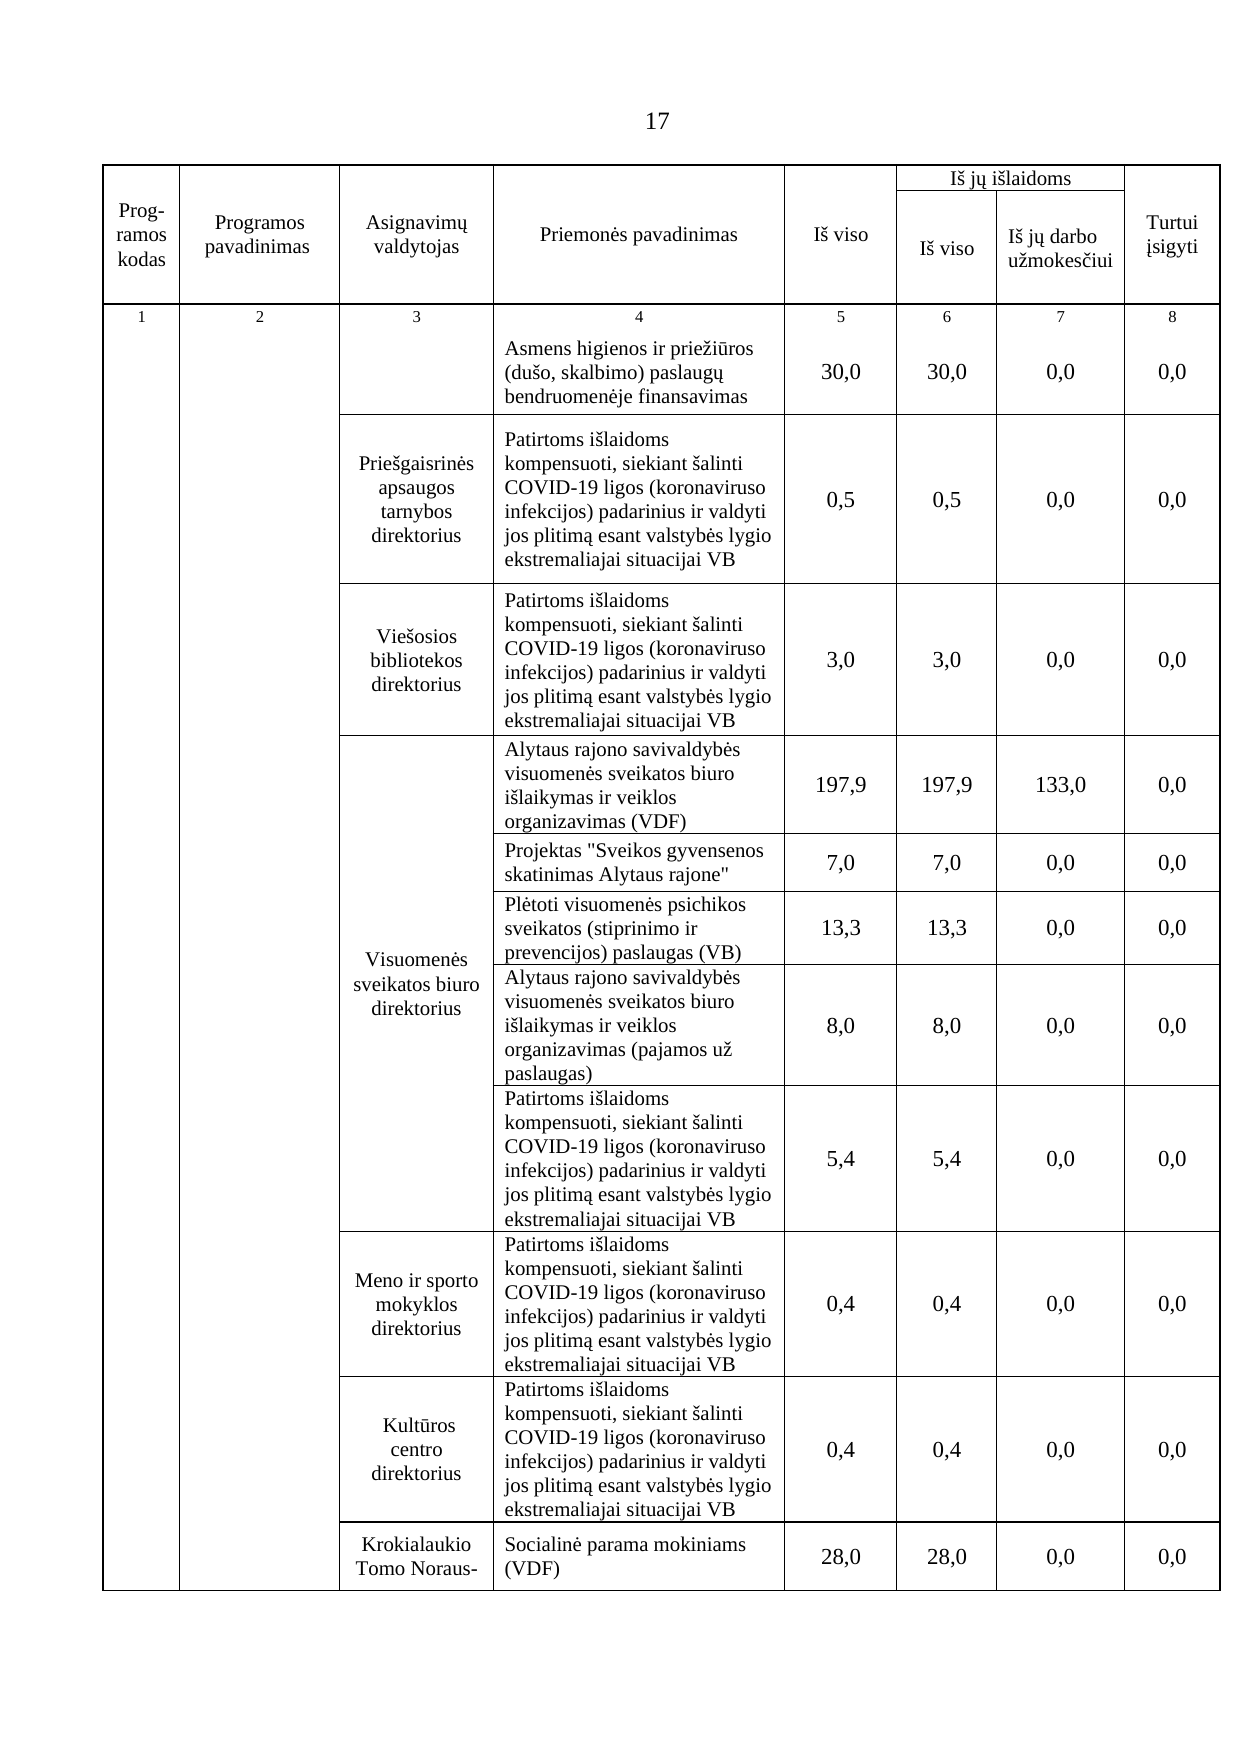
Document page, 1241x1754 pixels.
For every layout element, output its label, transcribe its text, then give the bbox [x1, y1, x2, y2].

table_cell [104, 328, 179, 1590]
table_cell 0,0 [1125, 736, 1219, 833]
table_cell Patirtoms išlaidoms kompensuoti, siekiant šalinti COVID-19 ligos (koronaviruso infekcijos) padarinius ir valdyti jos plitimą esant valstybės lygio ekstremaliajai situacijai VB [494, 1377, 784, 1521]
table_cell 28,0 [897, 1523, 996, 1590]
table_cell 1 [104, 305, 179, 328]
table_cell 0,0 [997, 415, 1124, 583]
table_cell 0,4 [897, 1377, 996, 1521]
table_header Priemonės pavadinimas [494, 166, 784, 303]
table_cell 3,0 [897, 584, 996, 735]
table_cell 0,0 [1125, 1523, 1219, 1590]
table_header Turtui įsigyti [1125, 166, 1219, 303]
table_cell [180, 328, 339, 1590]
table_cell Projektas "Sveikos gyvensenos skatinimas Alytaus rajone" [494, 834, 784, 891]
table_cell 4 [494, 305, 784, 328]
table_cell 0,0 [997, 1377, 1124, 1521]
table_cell 0,0 [997, 1086, 1124, 1231]
table_cell 7,0 [785, 834, 896, 891]
table_cell 0,0 [1125, 1377, 1219, 1521]
table_cell 0,5 [785, 415, 896, 583]
table_cell 0,0 [1125, 584, 1219, 735]
table_cell Iš jų darbo užmokesčiui [997, 191, 1124, 303]
table_cell 0,0 [997, 834, 1124, 891]
table_cell 13,3 [897, 892, 996, 964]
table_cell 0,5 [897, 415, 996, 583]
table_cell 0,4 [897, 1232, 996, 1376]
table_cell Alytaus rajono savivaldybės visuomenės sveikatos biuro išlaikymas ir veiklos organizavimas (pajamos už paslaugas) [494, 965, 784, 1085]
table_cell 30,0 [785, 328, 896, 414]
table_header Iš viso [785, 166, 896, 303]
table_cell 7,0 [897, 834, 996, 891]
table_cell 0,0 [997, 1232, 1124, 1376]
table_cell 197,9 [897, 736, 996, 833]
table_cell Patirtoms išlaidoms kompensuoti, siekiant šalinti COVID-19 ligos (koronaviruso infekcijos) padarinius ir valdyti jos plitimą esant valstybės lygio ekstremaliajai situacijai VB [494, 415, 784, 583]
table_cell 197,9 [785, 736, 896, 833]
table_cell Iš viso [897, 191, 996, 303]
table_cell Viešosios bibliotekos direktorius [340, 584, 493, 735]
table_cell Priešgaisrinės apsaugos tarnybos direktorius [340, 415, 493, 583]
table_header Programos pavadinimas [180, 166, 339, 303]
table_cell 0,0 [1125, 892, 1219, 964]
table_cell Krokialaukio Tomo Noraus- [340, 1523, 493, 1590]
table_cell 133,0 [997, 736, 1124, 833]
table_cell 6 [897, 305, 996, 328]
table_cell 0,0 [997, 965, 1124, 1085]
table_cell 0,0 [1125, 834, 1219, 891]
table_cell 0,0 [997, 328, 1124, 414]
table_cell 8 [1125, 305, 1219, 328]
table_cell 0,0 [1125, 1086, 1219, 1231]
table_cell 0,0 [1125, 1232, 1219, 1376]
table_cell [340, 328, 493, 414]
table_cell 0,0 [997, 892, 1124, 964]
table_cell Kultūros centro direktorius [340, 1377, 493, 1521]
table_cell 2 [180, 305, 339, 328]
table_cell 30,0 [897, 328, 996, 414]
table_cell 0,0 [1125, 328, 1219, 414]
table_header Asignavimų valdytojas [340, 166, 493, 303]
table_cell 0,0 [997, 1523, 1124, 1590]
table_cell 7 [997, 305, 1124, 328]
table_cell 5 [785, 305, 896, 328]
table_cell 0,0 [1125, 965, 1219, 1085]
table_cell 3 [340, 305, 493, 328]
table_cell Meno ir sporto mokyklos direktorius [340, 1232, 493, 1376]
table_cell 8,0 [785, 965, 896, 1085]
table_cell Visuomenės sveikatos biuro direktorius [340, 736, 493, 1231]
table_cell Asmens higienos ir priežiūros (dušo, skalbimo) paslaugų bendruomenėje finansavimas [494, 328, 784, 414]
table_cell 0,4 [785, 1377, 896, 1521]
table_cell 0,0 [1125, 415, 1219, 583]
table_header Prog-ramos kodas [104, 166, 179, 303]
table_cell 13,3 [785, 892, 896, 964]
table_cell Plėtoti visuomenės psichikos sveikatos (stiprinimo ir prevencijos) paslaugas (VB) [494, 892, 784, 964]
table_cell Patirtoms išlaidoms kompensuoti, siekiant šalinti COVID-19 ligos (koronaviruso infekcijos) padarinius ir valdyti jos plitimą esant valstybės lygio ekstremaliajai situacijai VB [494, 584, 784, 735]
table_cell 28,0 [785, 1523, 896, 1590]
table_cell 5,4 [785, 1086, 896, 1231]
table_cell Patirtoms išlaidoms kompensuoti, siekiant šalinti COVID-19 ligos (koronaviruso infekcijos) padarinius ir valdyti jos plitimą esant valstybės lygio ekstremaliajai situacijai VB [494, 1086, 784, 1231]
table_cell 5,4 [897, 1086, 996, 1231]
table_cell Alytaus rajono savivaldybės visuomenės sveikatos biuro išlaikymas ir veiklos organizavimas (VDF) [494, 736, 784, 833]
table_cell 0,0 [997, 584, 1124, 735]
table_header Iš jų išlaidoms [897, 166, 1124, 190]
table_cell Patirtoms išlaidoms kompensuoti, siekiant šalinti COVID-19 ligos (koronaviruso infekcijos) padarinius ir valdyti jos plitimą esant valstybės lygio ekstremaliajai situacijai VB [494, 1232, 784, 1376]
table_cell 0,4 [785, 1232, 896, 1376]
table_cell 8,0 [897, 965, 996, 1085]
table_cell 3,0 [785, 584, 896, 735]
table_cell Socialinė parama mokiniams (VDF) [494, 1523, 784, 1590]
